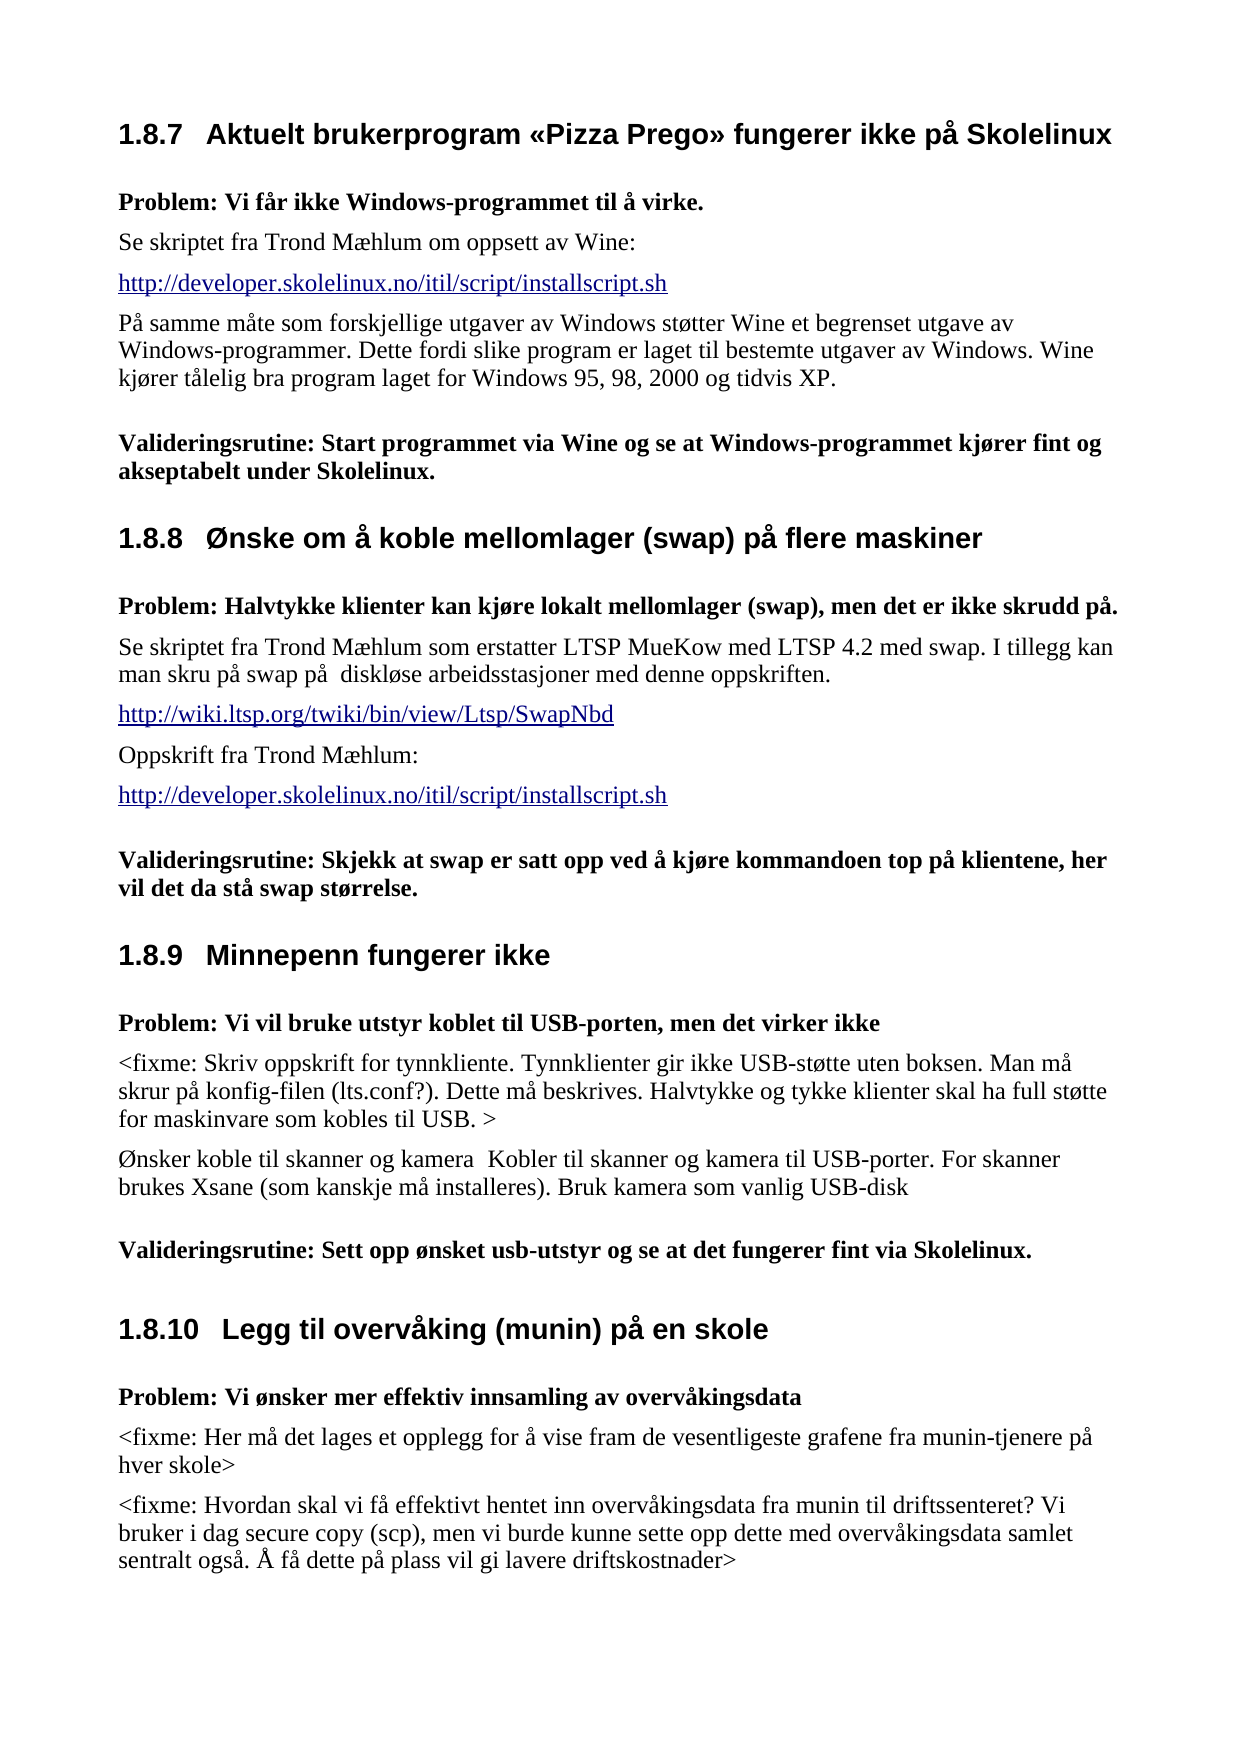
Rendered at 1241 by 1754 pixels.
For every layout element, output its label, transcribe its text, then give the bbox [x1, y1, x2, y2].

subtitle Problem: Halvtykke klienter kan kjøre lokalt mellomlager (swap), men det er ikke skrudd på. [118, 592, 1122, 620]
text Ønsker koble til skanner og kamera Kobler til skanner og kamera til USB-porter. For skanner brukes Xsane (som kanskje må installeres). Bruk kamera som vanlig USB-disk [118, 1145, 1122, 1201]
text http://wiki.ltsp.org/twiki/bin/view/Ltsp/SwapNbd [118, 701, 1122, 728]
subtitle Legg til overvåking (munin) på en skole [118, 1313, 1122, 1346]
subtitle Valideringsrutine: Skjekk at swap er satt opp ved å kjøre kommandoen top på klientene, her vil det da stå swap størrelse. [118, 846, 1122, 902]
text <fixme: Her må det lages et opplegg for å vise fram de vesentligeste grafene fra munin-tjenere på hver skole> [118, 1423, 1122, 1479]
text Se skriptet fra Trond Mæhlum om oppsett av Wine: [118, 228, 1122, 256]
subtitle Problem: Vi får ikke Windows-programmet til å virke. [118, 188, 1122, 216]
subtitle Problem: Vi vil bruke utstyr koblet til USB-porten, men det virker ikke [118, 1009, 1122, 1037]
text <fixme: Skriv oppskrift for tynnkliente. Tynnklienter gir ikke USB-støtte uten boksen. Man må skrur på konfig-filen (lts.conf?). Dette må beskrives. Halvtykke og tykke klienter skal ha full støtte for maskinvare som kobles til USB. > [118, 1049, 1122, 1133]
text http://developer.skolelinux.no/itil/script/installscript.sh [118, 269, 1122, 296]
subtitle Valideringsrutine: Start programmet via Wine og se at Windows-programmet kjører fint og akseptabelt under Skolelinux. [118, 429, 1122, 485]
text http://developer.skolelinux.no/itil/script/installscript.sh [118, 781, 1122, 809]
subtitle Ønske om å koble mellomlager (swap) på flere maskiner [118, 522, 1122, 555]
text <fixme: Hvordan skal vi få effektivt hentet inn overvåkingsdata fra munin til driftssenteret? Vi bruker i dag secure copy (scp), men vi burde kunne sette opp dette med overvåkingsdata samlet sentralt også. Å få dette på plass vil gi lavere driftskostnader> [118, 1491, 1122, 1574]
text Oppskrift fra Trond Mæhlum: [118, 741, 1122, 768]
text Valideringsrutine: Sett opp ønsket usb-utstyr og se at det fungerer fint via Skolelinux. [118, 1237, 1122, 1264]
subtitle Problem: Vi ønsker mer effektiv innsamling av overvåkingsdata [118, 1383, 1122, 1411]
subtitle Minnepenn fungerer ikke [118, 939, 1122, 972]
subtitle Aktuelt brukerprogram «Pizza Prego» fungerer ikke på Skolelinux [118, 118, 1122, 151]
text Se skriptet fra Trond Mæhlum som erstatter LTSP MueKow med LTSP 4.2 med swap. I tillegg kan man skru på swap på diskløse arbeidsstasjoner med denne oppskriften. [118, 633, 1122, 688]
text På samme måte som forskjellige utgaver av Windows støtter Wine et begrenset utgave av Windows-programmer. Dette fordi slike program er laget til bestemte utgaver av Windows. Wine kjører tålelig bra program laget for Windows 95, 98, 2000 og tidvis XP. [118, 309, 1122, 392]
